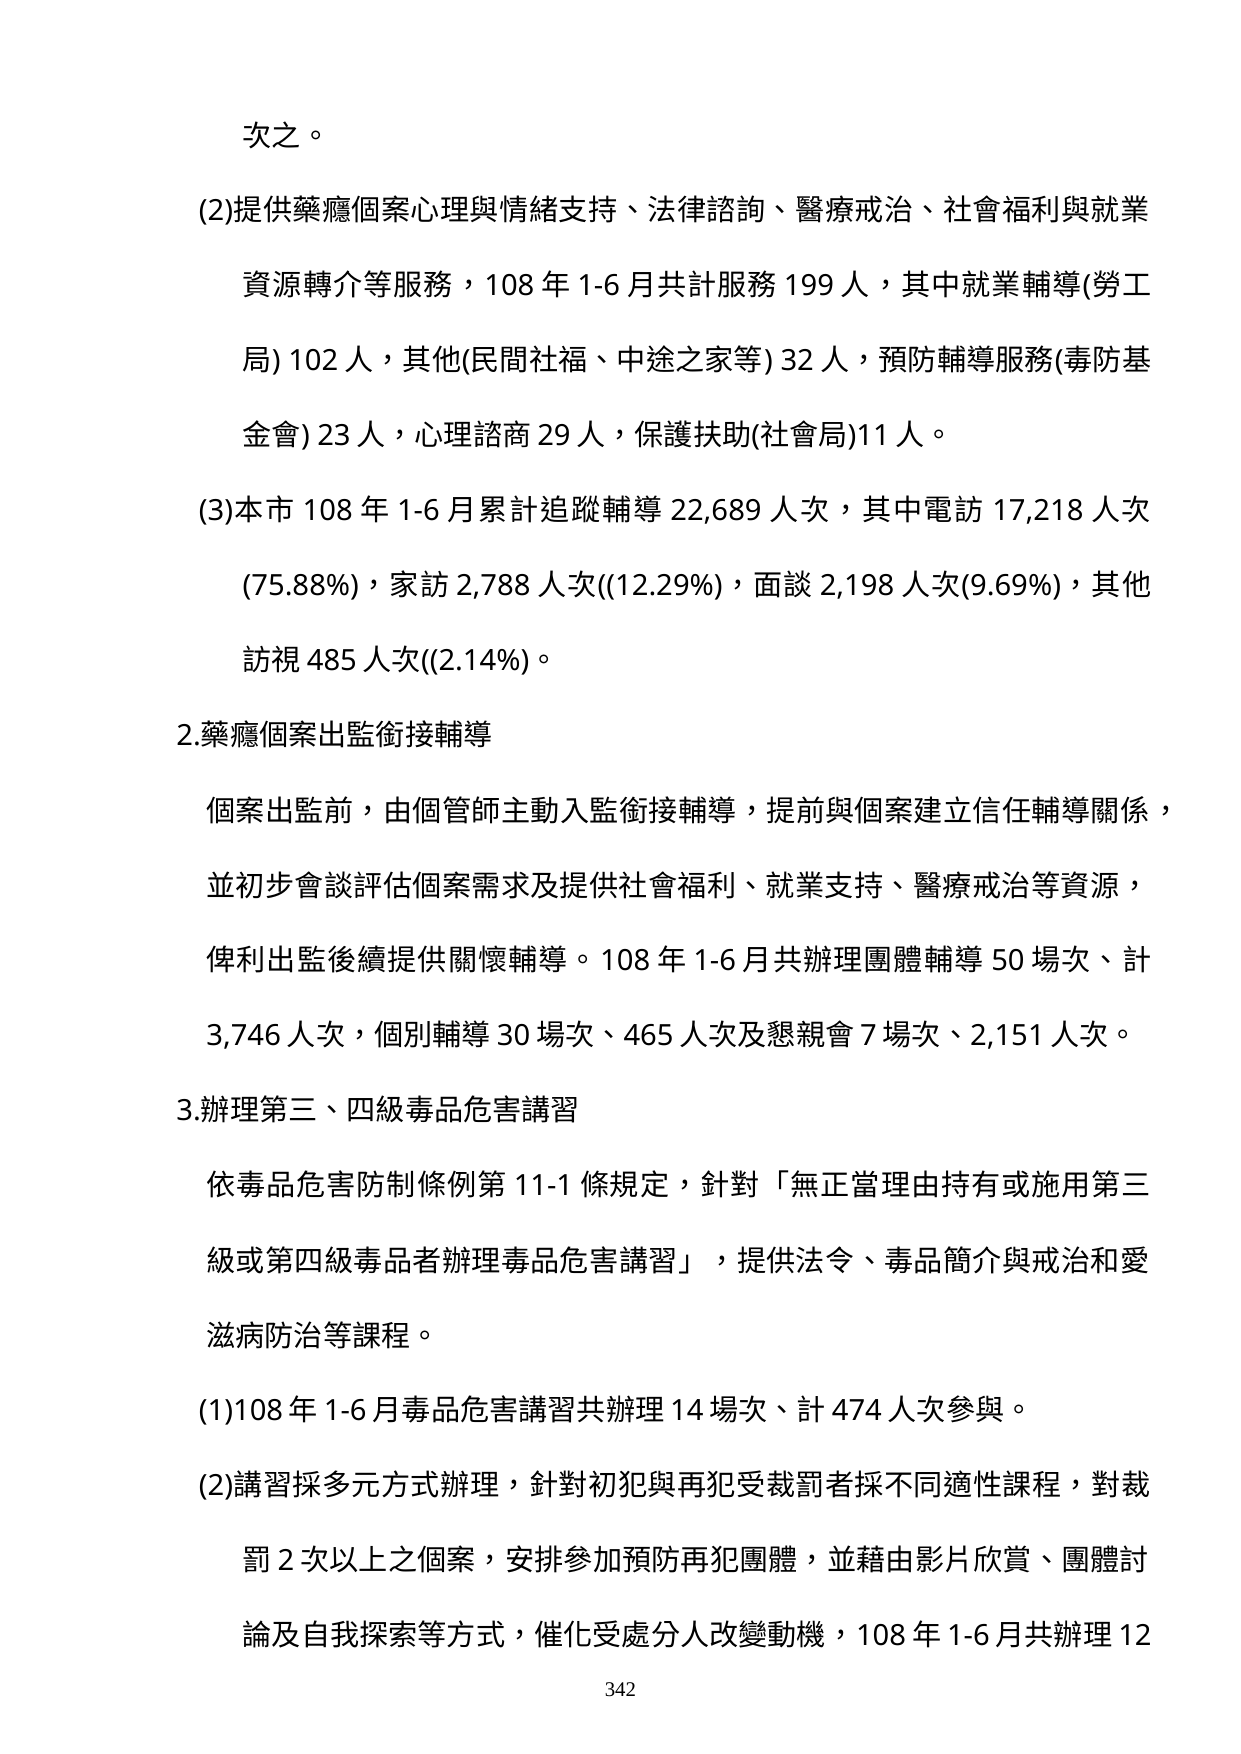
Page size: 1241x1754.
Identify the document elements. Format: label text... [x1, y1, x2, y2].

text (3)本市108年1-6月累計追蹤輔導22,689人次，其中電訪17,218人次(75.88%)，家訪2,788人次((12.29%)，面談2,198人次(9.69%)，其他訪視485人次((2.14%)。 [199, 464, 1152, 689]
text 2.藥癮個案出監銜接輔導 [176, 689, 1127, 764]
text 3.辦理第三、四級毒品危害講習 [176, 1064, 1152, 1139]
text 個案出監前，由個管師主動入監銜接輔導，提前與個案建立信任輔導關係，並初步會談評估個案需求及提供社會福利、就業支持、醫療戒治等資源，俾利出監後續提供關懷輔導。108年1-6月共辦理團體輔導50場次、計3,746人次，個別輔導30場次、465人次及懇親會7場次、2,151人次。 [206, 764, 1152, 1064]
text (2)講習採多元方式辦理，針對初犯與再犯受裁罰者採不同適性課程，對裁罰2次以上之個案，安排參加預防再犯團體，並藉由影片欣賞、團體討論及自我探索等方式，催化受處分人改變動機，108年1-6月共辦理12 [199, 1439, 1152, 1664]
text (2)提供藥癮個案心理與情緒支持、法律諮詢、醫療戒治、社會福利與就業資源轉介等服務，108年1-6月共計服務199人，其中就業輔導(勞工局) 102人，其他(民間社福、中途之家等) 32人，預防輔導服務(毒防基金會) 23人，心理諮商29人，保護扶助(社會局)11人。 [199, 164, 1152, 464]
text (1)108年1-6月毒品危害講習共辦理14場次、計474人次參與。 [199, 1364, 1152, 1439]
text 次之。 [199, 89, 1152, 164]
text 依毒品危害防制條例第11-1條規定，針對「無正當理由持有或施用第三級或第四級毒品者辦理毒品危害講習」，提供法令、毒品簡介與戒治和愛滋病防治等課程。 [206, 1139, 1152, 1364]
